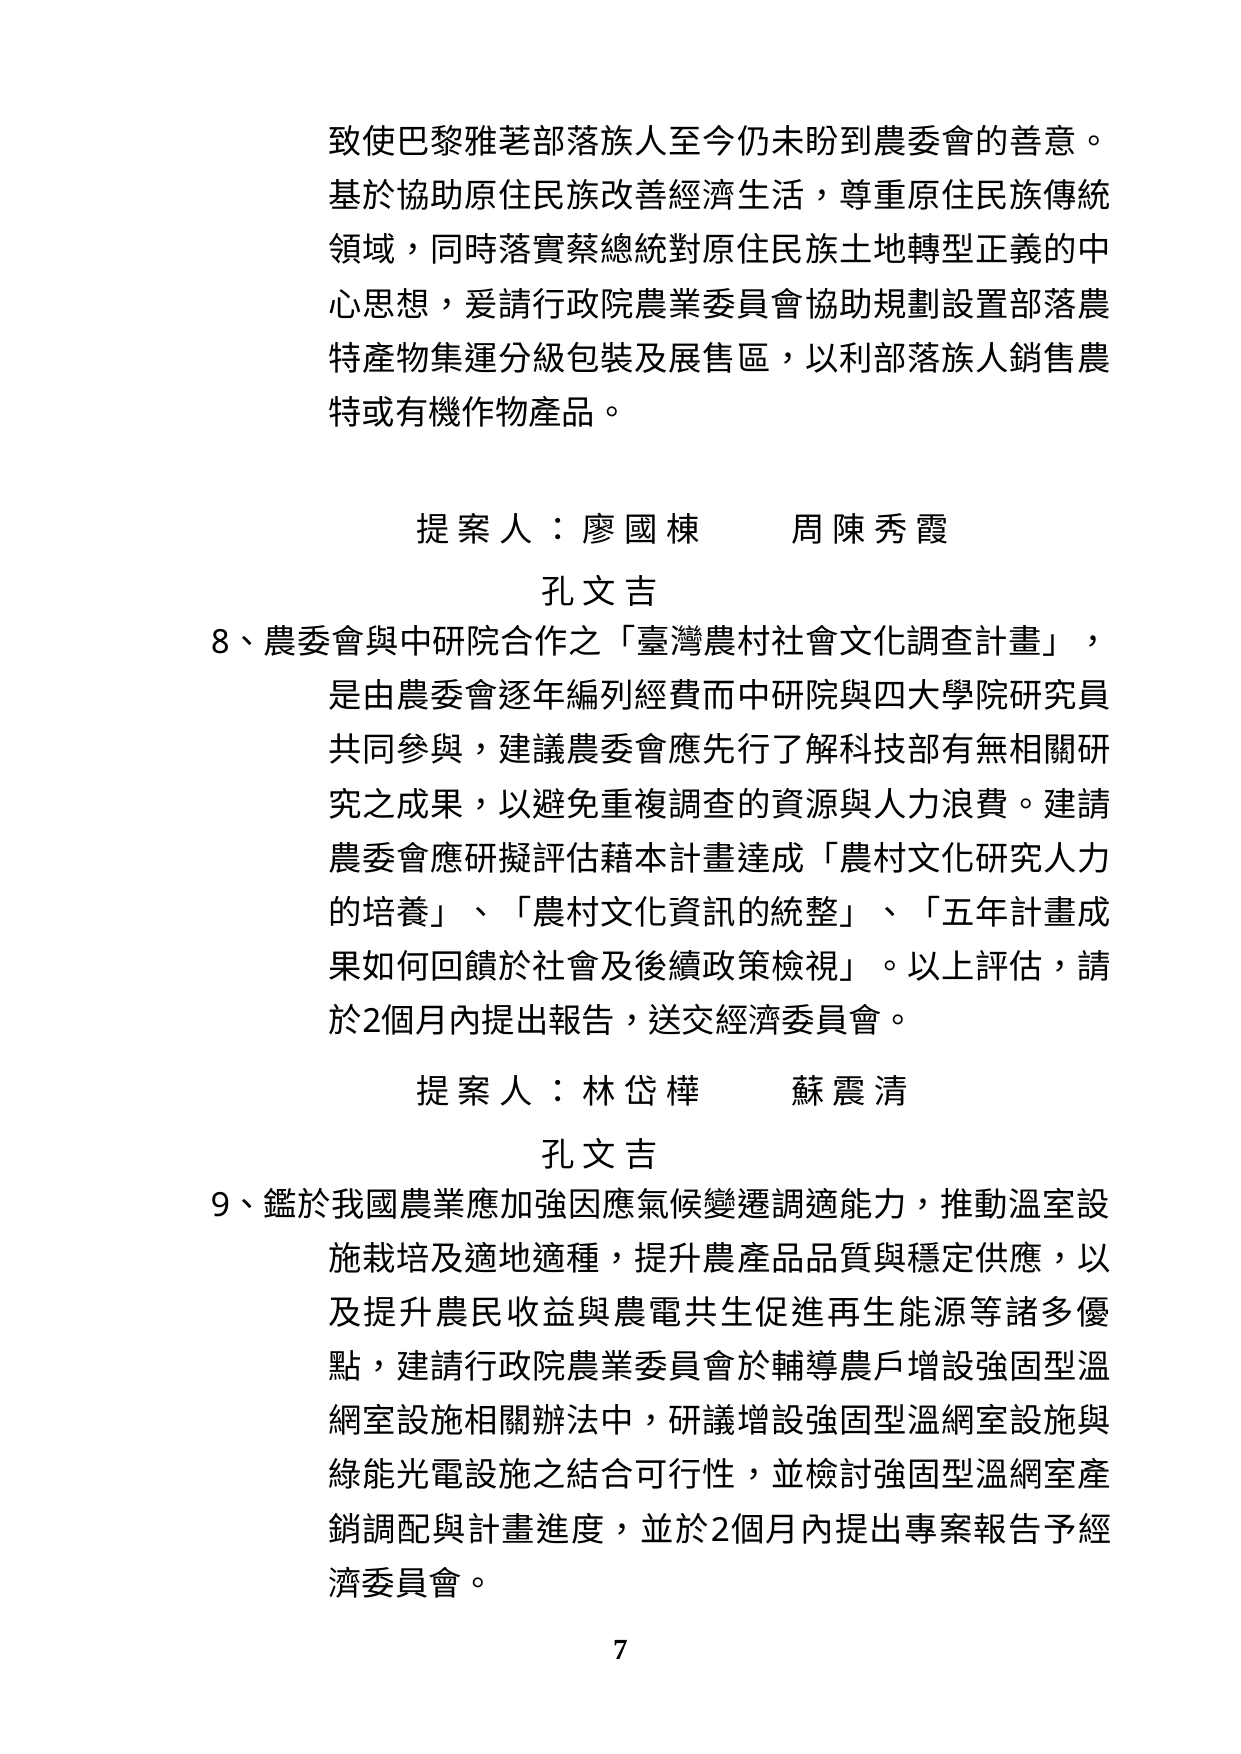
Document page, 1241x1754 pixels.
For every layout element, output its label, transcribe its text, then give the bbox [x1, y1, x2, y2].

list 農委會與中研院合作之「臺灣農村社會文化調查計畫」，是由農委會逐年編列經費而中研院與四大學院研究員共同參與，建議農委會應先行了解科技部有無相關研究之成果，以避免重複調查的資源與人力浪費。建請農委會應研擬評估藉本計畫達成「農村文化研究人力的培養」、「農村文化資訊的統整」、「五年計畫成果如何回饋於社會及後續政策檢視」。以上評估，請於2個月內提出報告，送交經濟委員會。 [210, 610, 1111, 1043]
list 致使巴黎雅荖部落族人至今仍未盼到農委會的善意。基於協助原住民族改善經濟生活，尊重原住民族傳統領域，同時落實蔡總統對原住民族土地轉型正義的中心思想，爰請行政院農業委員會協助規劃設置部落農特產物集運分級包裝及展售區，以利部落族人銷售農特或有機作物產品。 [210, 110, 1111, 435]
list 鑑於我國農業應加強因應氣候變遷調適能力，推動溫室設施栽培及適地適種，提升農產品品質與穩定供應，以及提升農民收益與農電共生促進再生能源等諸多優點，建請行政院農業委員會於輔導農戶增設強固型溫網室設施相關辦法中，研議增設強固型溫網室設施與綠能光電設施之結合可行性，並檢討強固型溫網室產銷調配與計畫進度，並於2個月內提出專案報告予經濟委員會。 [210, 1173, 1111, 1606]
text 提案人：林岱樺 蘇震清 孔文吉 [397, 1048, 1016, 1173]
text 提案人：廖國棟 周陳秀霞 孔文吉 [397, 485, 1016, 610]
